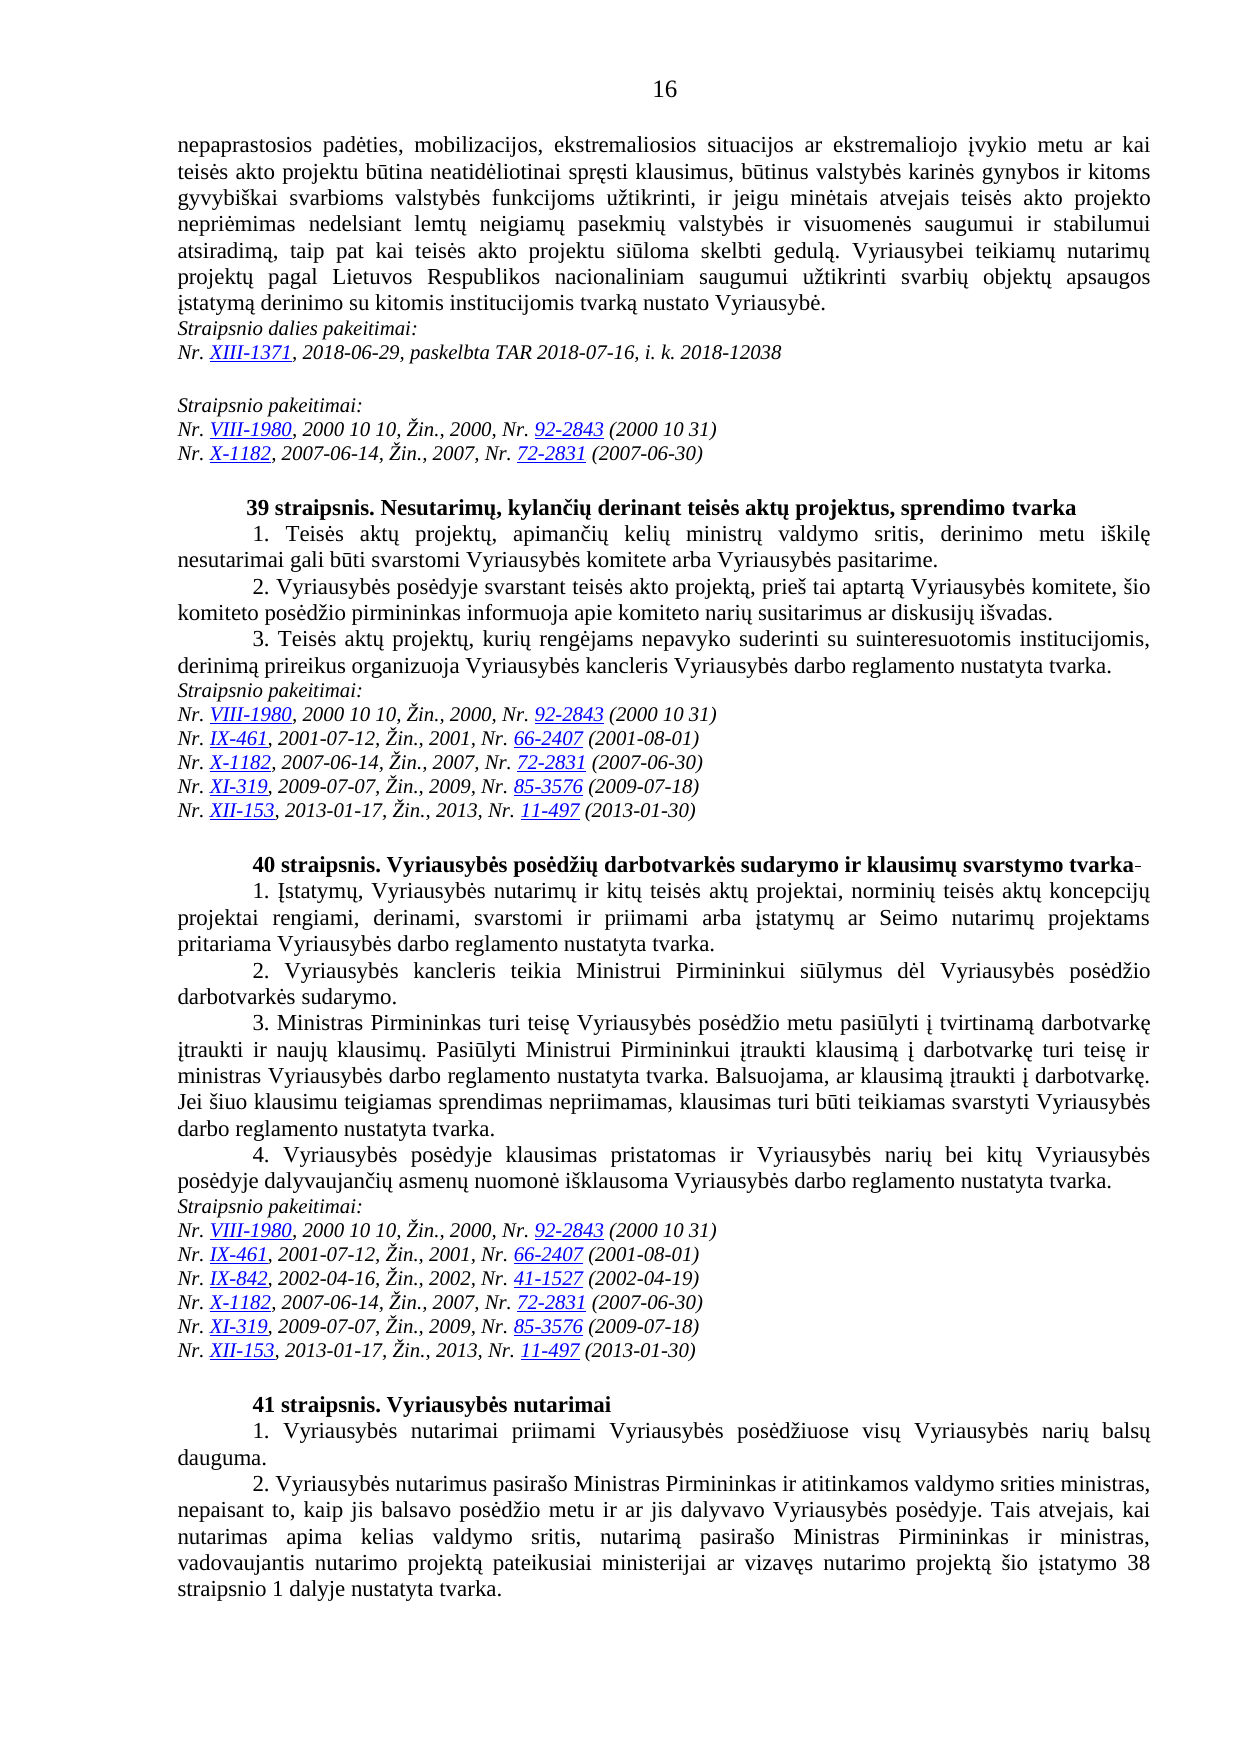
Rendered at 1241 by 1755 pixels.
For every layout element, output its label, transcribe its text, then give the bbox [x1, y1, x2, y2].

text Straipsnio pakeitimai: [177, 1194, 1152, 1218]
text 3. Ministras Pirmininkas turi teisę Vyriausybės posėdžio metu pasiūlyti į tvirtinamą darbotvarkę įtraukti ir naujų klausimų. Pasiūlyti Ministrui Pirmininkui įtraukti klausimą į darbotvarkę turi teisę ir ministras Vyriausybės darbo reglamento nustatyta tvarka. Balsuojama, ar klausimą įtraukti į darbotvarkę. Jei šiuo klausimu teigiamas sprendimas nepriimamas, klausimas turi būti teikiamas svarstyti Vyriausybės darbo reglamento nustatyta tvarka. [177, 1009, 1152, 1141]
text Nr. XII-153, 2013-01-17, Žin., 2013, Nr. 11-497 (2013-01-30) [177, 1338, 1152, 1362]
text Nr. X-1182, 2007-06-14, Žin., 2007, Nr. 72-2831 (2007-06-30) [177, 750, 1152, 774]
text Nr. VIII-1980, 2000 10 10, Žin., 2000, Nr. 92-2843 (2000 10 31) [177, 417, 1152, 441]
text Nr. VIII-1980, 2000 10 10, Žin., 2000, Nr. 92-2843 (2000 10 31) [177, 1218, 1152, 1242]
text 40 straipsnis. Vyriausybės posėdžių darbotvarkės sudarymo ir klausimų svarstymo tvarka [252, 851, 1152, 878]
text Straipsnio pakeitimai: [177, 393, 1152, 417]
text Nr. XII-153, 2013-01-17, Žin., 2013, Nr. 11-497 (2013-01-30) [177, 798, 1152, 822]
text 39 straipsnis. Nesutarimų, kylančių derinant teisės aktų projektus, sprendimo tvarka [246, 494, 1152, 520]
text Nr. IX-461, 2001-07-12, Žin., 2001, Nr. 66-2407 (2001-08-01) [177, 726, 1152, 750]
text 1. Įstatymų, Vyriausybės nutarimų ir kitų teisės aktų projektai, norminių teisės aktų koncepcijų projektai rengiami, derinami, svarstomi ir priimami arba įstatymų ar Seimo nutarimų projektams pritariama Vyriausybės darbo reglamento nustatyta tvarka. [177, 878, 1152, 957]
text Nr. X-1182, 2007-06-14, Žin., 2007, Nr. 72-2831 (2007-06-30) [177, 1290, 1152, 1314]
text Nr. XIII-1371, 2018-06-29, paskelbta TAR 2018-07-16, i. k. 2018-12038 [177, 340, 1152, 364]
text Straipsnio pakeitimai: [177, 678, 1152, 702]
text Nr. XI-319, 2009-07-07, Žin., 2009, Nr. 85-3576 (2009-07-18) [177, 1314, 1152, 1338]
text Straipsnio dalies pakeitimai: [177, 316, 1152, 340]
text Nr. IX-842, 2002-04-16, Žin., 2002, Nr. 41-1527 (2002-04-19) [177, 1266, 1152, 1290]
text nepaprastosios padėties, mobilizacijos, ekstremaliosios situacijos ar ekstremaliojo įvykio metu ar kai teisės akto projektu būtina neatidėliotinai spręsti klausimus, būtinus valstybės karinės gynybos ir kitoms gyvybiškai svarbioms valstybės funkcijoms užtikrinti, ir jeigu minėtais atvejais teisės akto projekto nepriėmimas nedelsiant lemtų neigiamų pasekmių valstybės ir visuomenės saugumui ir stabilumui atsiradimą, taip pat kai teisės akto projektu siūloma skelbti gedulą. Vyriausybei teikiamų nutarimų projektų pagal Lietuvos Respublikos nacionaliniam saugumui užtikrinti svarbių objektų apsaugos įstatymą derinimo su kitomis institucijomis tvarką nustato Vyriausybė. [177, 131, 1152, 316]
text 2. Vyriausybės nutarimus pasirašo Ministras Pirmininkas ir atitinkamos valdymo srities ministras, nepaisant to, kaip jis balsavo posėdžio metu ir ar jis dalyvavo Vyriausybės posėdyje. Tais atvejais, kai nutarimas apima kelias valdymo sritis, nutarimą pasirašo Ministras Pirmininkas ir ministras, vadovaujantis nutarimo projektą pateikusiai ministerijai ar vizavęs nutarimo projektą šio įstatymo 38 straipsnio 1 dalyje nustatyta tvarka. [177, 1470, 1152, 1602]
text 2. Vyriausybės posėdyje svarstant teisės akto projektą, prieš tai aptartą Vyriausybės komitete, šio komiteto posėdžio pirmininkas informuoja apie komiteto narių susitarimus ar diskusijų išvadas. [177, 573, 1152, 625]
text 1. Vyriausybės nutarimai priimami Vyriausybės posėdžiuose visų Vyriausybės narių balsų dauguma. [177, 1417, 1152, 1470]
text 1. Teisės aktų projektų, apimančių kelių ministrų valdymo sritis, derinimo metu iškilę nesutarimai gali būti svarstomi Vyriausybės komitete arba Vyriausybės pasitarime. [177, 520, 1152, 573]
text 3. Teisės aktų projektų, kurių rengėjams nepavyko suderinti su suinteresuotomis institucijomis, derinimą prireikus organizuoja Vyriausybės kancleris Vyriausybės darbo reglamento nustatyta tvarka. [177, 625, 1152, 678]
text Nr. IX-461, 2001-07-12, Žin., 2001, Nr. 66-2407 (2001-08-01) [177, 1242, 1152, 1266]
text 4. Vyriausybės posėdyje klausimas pristatomas ir Vyriausybės narių bei kitų Vyriausybės posėdyje dalyvaujančių asmenų nuomonė išklausoma Vyriausybės darbo reglamento nustatyta tvarka. [177, 1141, 1152, 1194]
text Nr. XI-319, 2009-07-07, Žin., 2009, Nr. 85-3576 (2009-07-18) [177, 774, 1152, 798]
text 2. Vyriausybės kancleris teikia Ministrui Pirmininkui siūlymus dėl Vyriausybės posėdžio darbotvarkės sudarymo. [177, 957, 1152, 1009]
text Nr. VIII-1980, 2000 10 10, Žin., 2000, Nr. 92-2843 (2000 10 31) [177, 702, 1152, 726]
text 41 straipsnis. Vyriausybės nutarimai [177, 1391, 1152, 1417]
text Nr. X-1182, 2007-06-14, Žin., 2007, Nr. 72-2831 (2007-06-30) [177, 441, 1152, 465]
